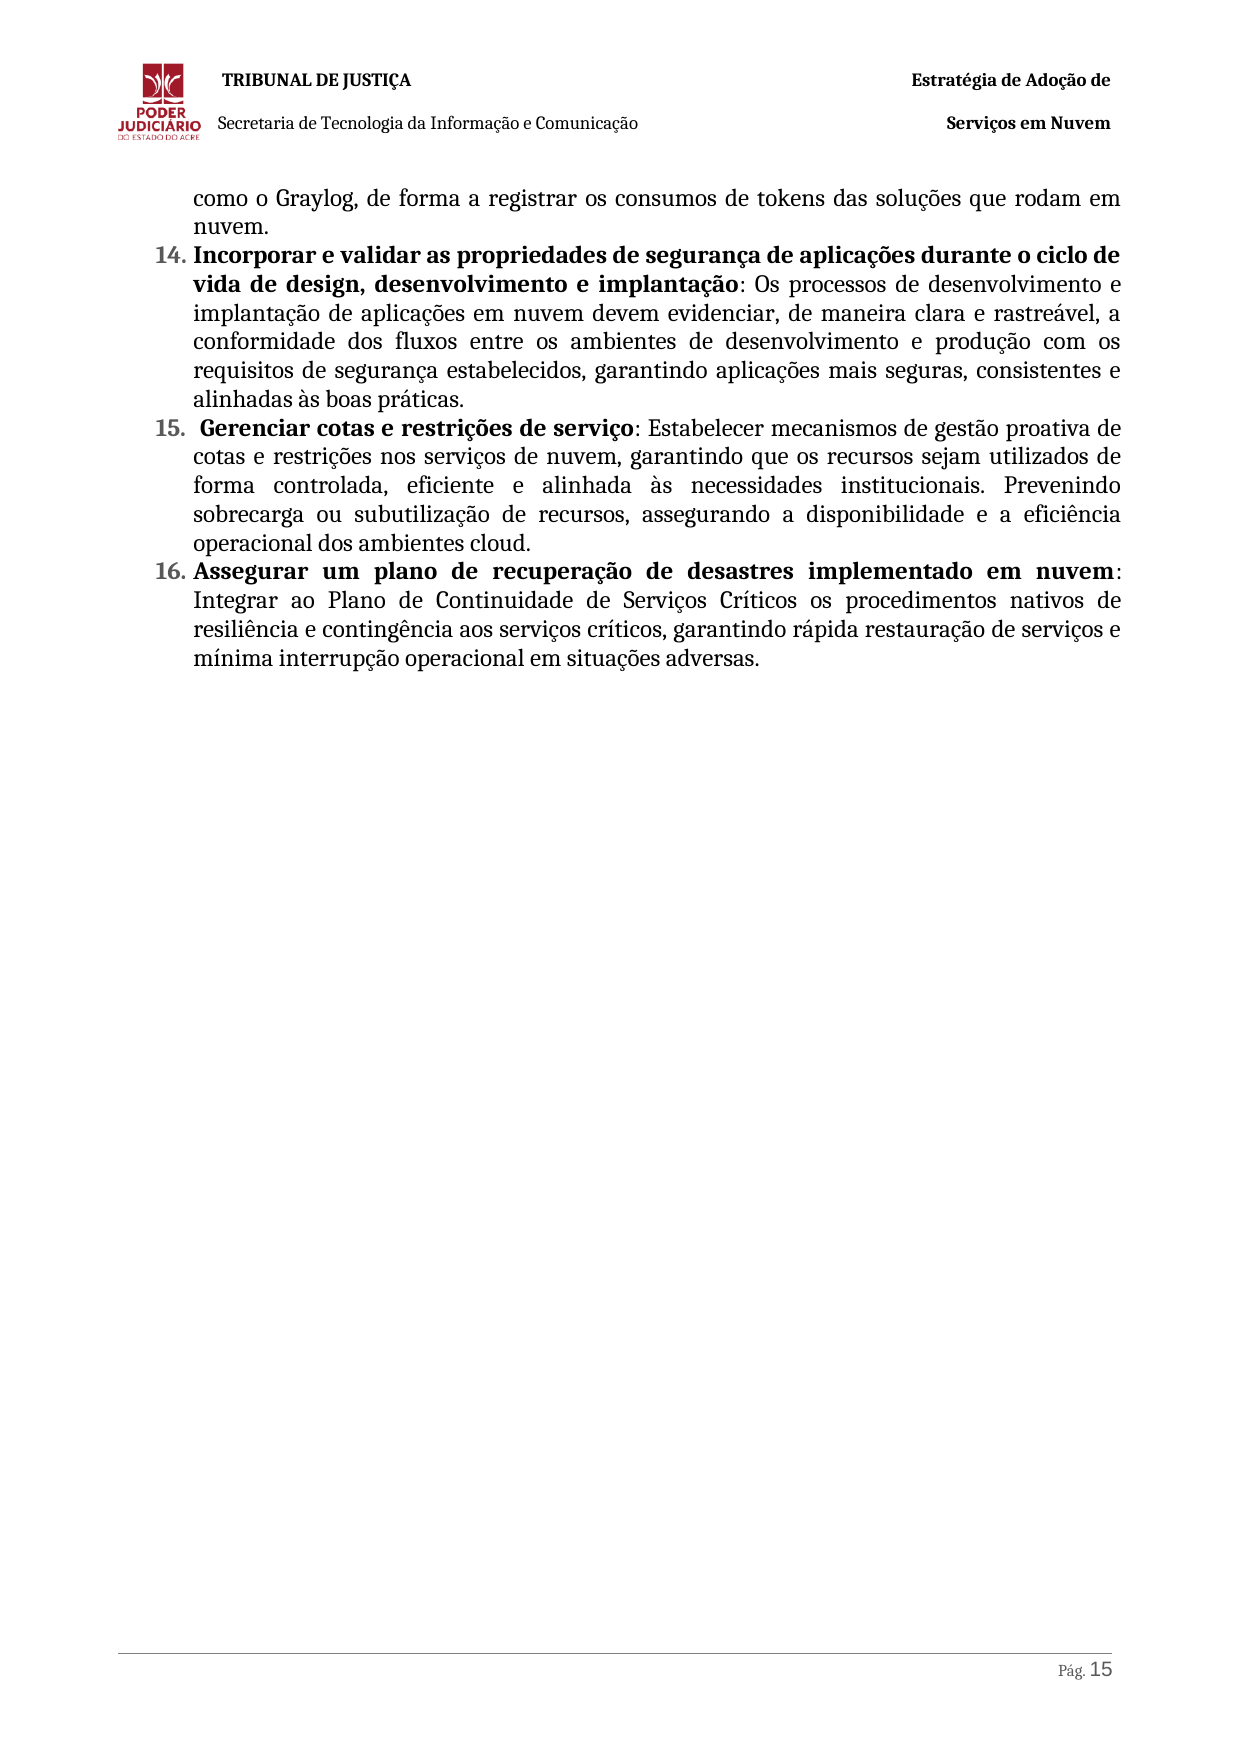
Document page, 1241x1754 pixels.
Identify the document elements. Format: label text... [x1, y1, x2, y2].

list como o Graylog, de forma a registrar os consumos de tokens das soluções que rodam em nuvem. [156, 183, 1122, 241]
picture [114, 61, 203, 143]
list Gerenciar cotas e restrições de serviço: Estabelecer mecanismos de gestão proativa de cotas e restrições nos serviços de nuvem, garantindo que os recursos sejam utilizados de forma controlada, eficiente e alinhada às necessidades institucionais. Prevenindo sobrecarga ou subutilização de recursos, assegurando a disponibilidade e a eficiência operacional dos ambientes cloud. [156, 413, 1122, 557]
list Assegurar um plano de recuperação de desastres implementado em nuvem: Integrar ao Plano de Continuidade de Serviços Críticos os procedimentos nativos de resiliência e contingência aos serviços críticos, garantindo rápida restauração de serviços e mínima interrupção operacional em situações adversas. [156, 557, 1122, 672]
list Incorporar e validar as propriedades de segurança de aplicações durante o ciclo de vida de design, desenvolvimento e implantação: Os processos de desenvolvimento e implantação de aplicações em nuvem devem evidenciar, de maneira clara e rastreável, a conformidade dos fluxos entre os ambientes de desenvolvimento e produção com os requisitos de segurança estabelecidos, garantindo aplicações mais seguras, consistentes e alinhadas às boas práticas. [156, 241, 1122, 413]
